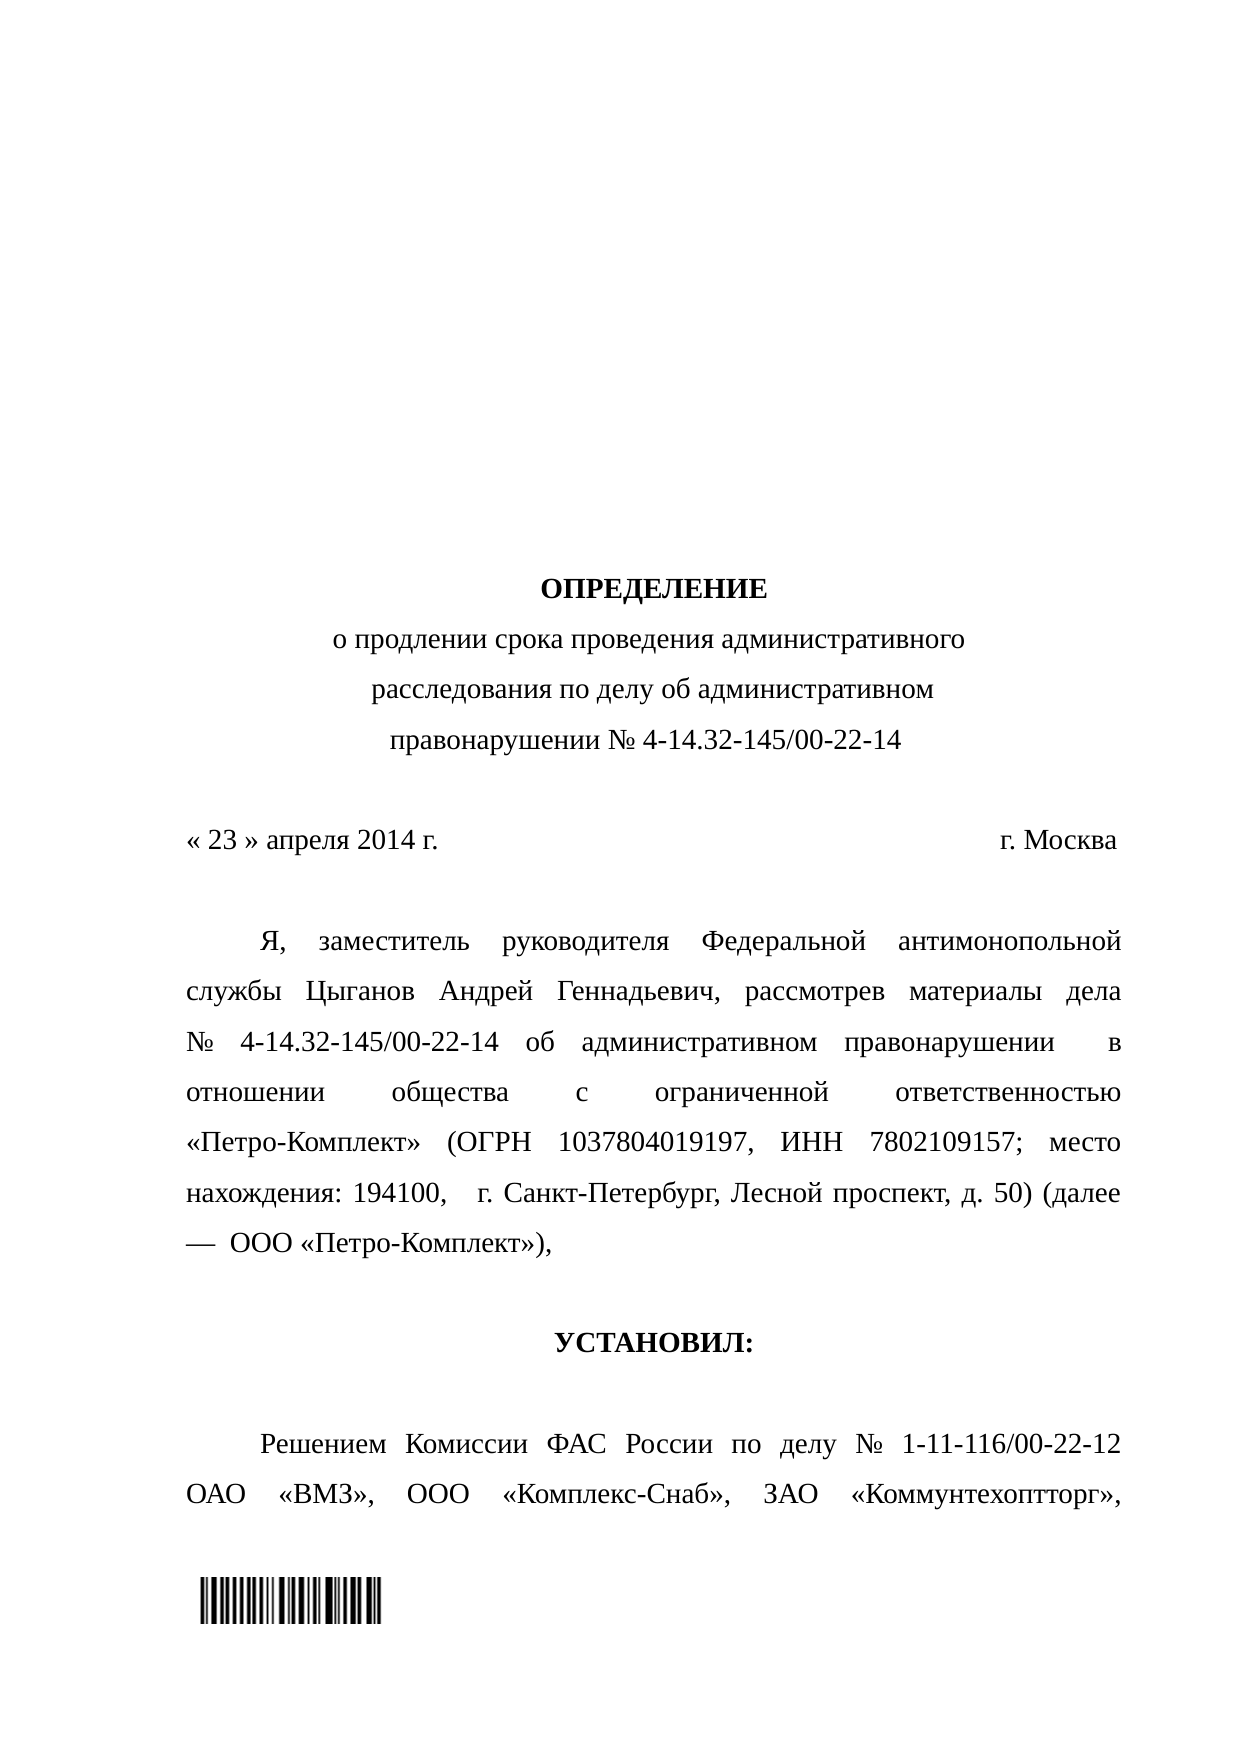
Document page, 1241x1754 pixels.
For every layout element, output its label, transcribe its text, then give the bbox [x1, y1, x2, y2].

text о продлении срока проведения административного [186, 621, 1112, 655]
text правонарушении № 4-14.32-145/00-22-14 [186, 722, 1112, 755]
picture [185, 1577, 399, 1624]
text ОПРЕДЕЛЕНИЕ [186, 571, 1122, 604]
text Я, заместитель руководителя Федеральной антимонопольной службы Цыганов Андрей Геннадьевич, рассмотрев материалы дела № 4-14.32-145/00-22-14 об административном правонарушении в отношении общества с ограниченной ответственностью «Петро-Комплект» (ОГРН 1037804019197, ИНН 7802109157; место нахождения: 194100, г. Санкт-Петербург, Лесной проспект, д. 50) (далее — ООО «Петро-Комплект»), [186, 923, 1122, 1258]
text Решением Комиссии ФАС России по делу № 1-11-116/00-22-12 ОАО «ВМЗ», ООО «Комплекс-Снаб», ЗАО «Коммунтехоптторг», [186, 1426, 1122, 1510]
text УСТАНОВИЛ: [186, 1326, 1122, 1359]
text расследования по делу об административном [186, 672, 1112, 705]
text « 23 » апреля 2014 г. г. Москва [186, 822, 1122, 856]
